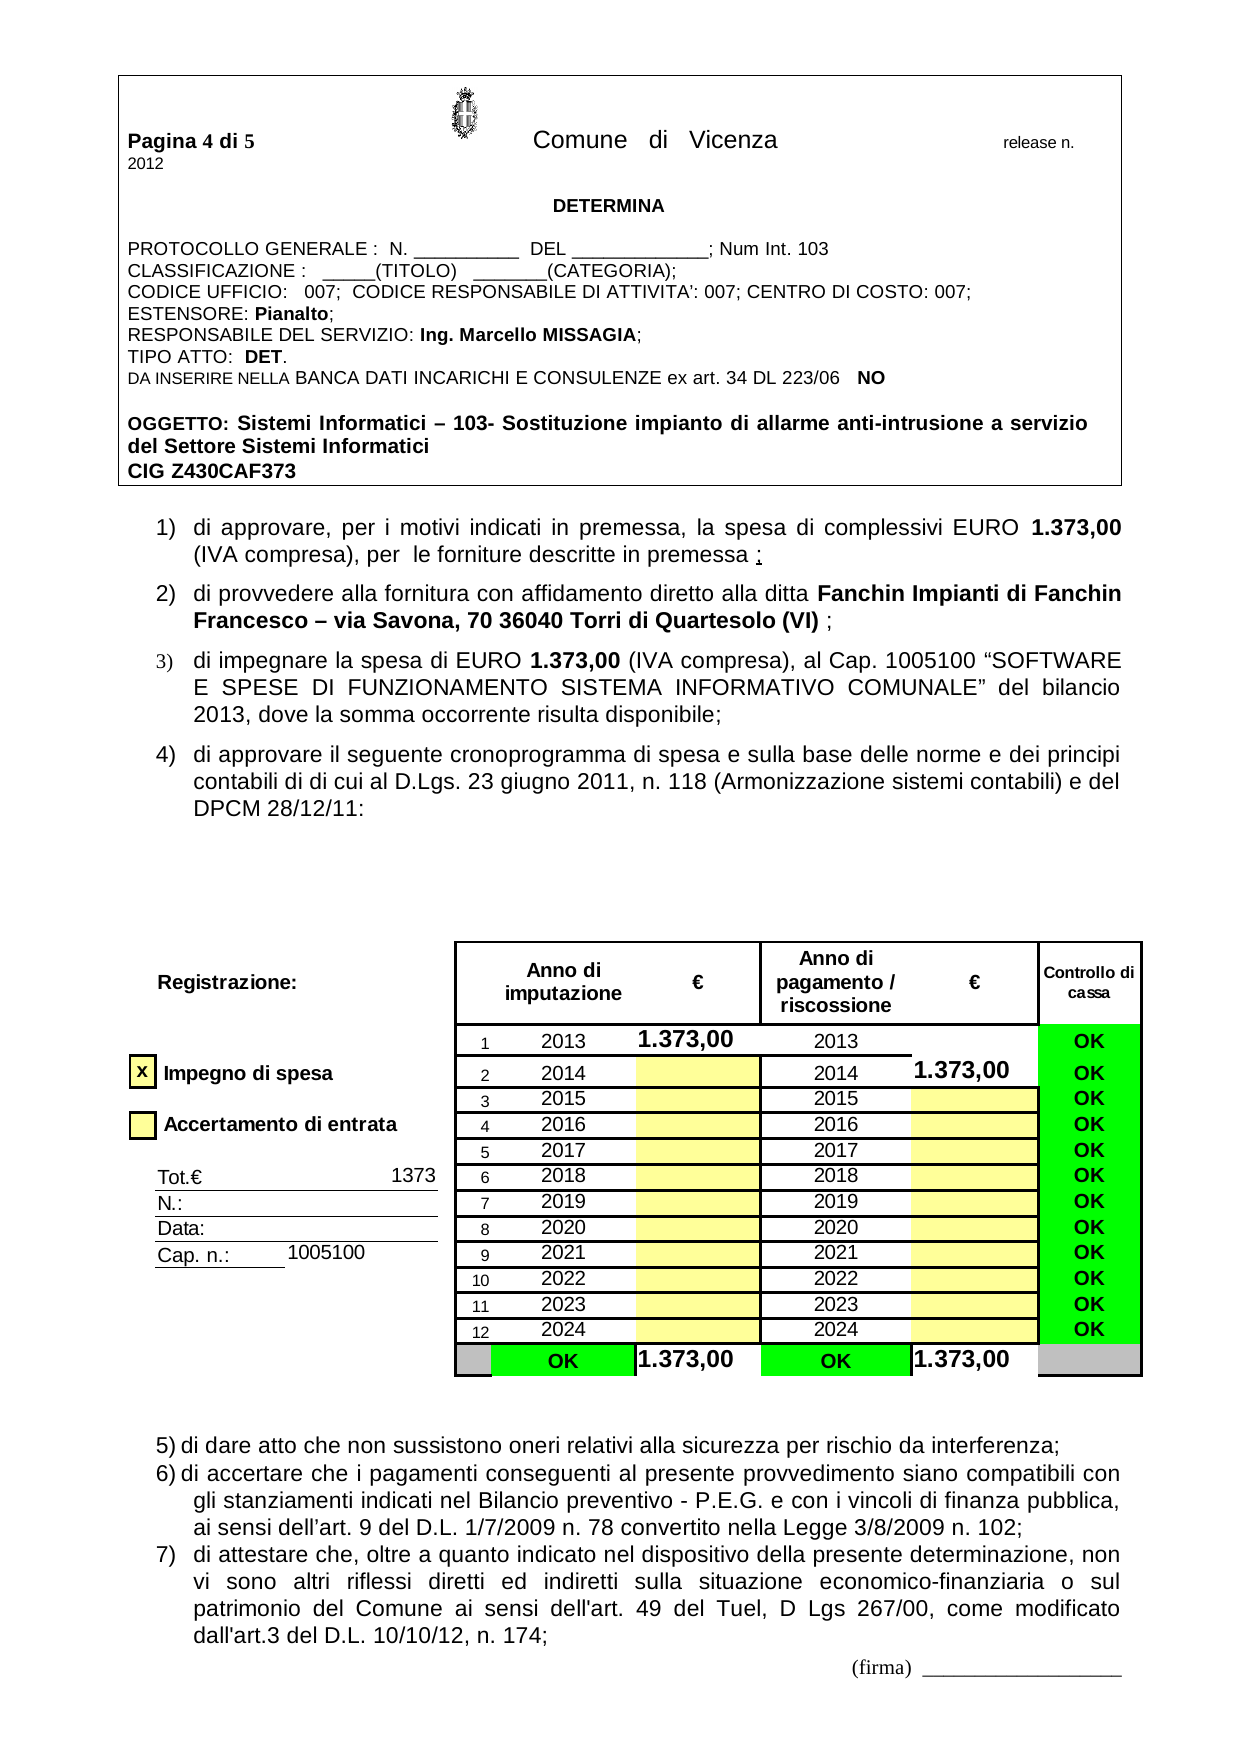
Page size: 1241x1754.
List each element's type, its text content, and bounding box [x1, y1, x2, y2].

list di approvare il seguente cronoprogramma di spesa e sulla base delle norme e dei principi contabili di di cui al D.Lgs. 23 giugno 2011, n. 118 (Armonizzazione sistemi contabili) e del DPCM 28/12/11: [156, 740, 1122, 821]
list di approvare, per i motivi indicati in premessa, la spesa di complessivi EURO 1.373,00 (IVA compresa), per le forniture descritte in premessa ; [156, 513, 1122, 567]
list di provvedere alla fornitura con affidamento diretto alla ditta Fanchin Impianti di Fanchin Francesco – via Savona, 70 36040 Torri di Quartesolo (VI) ; [156, 579, 1122, 634]
list di dare atto che non sussistono oneri relativi alla sicurezza per rischio da interferenza; [156, 1432, 1122, 1459]
list di accertare che i pagamenti conseguenti al presente provvedimento siano compatibili con gli stanziamenti indicati nel Bilancio preventivo - P.E.G. e con i vincoli di finanza pubblica, ai sensi dell’art. 9 del D.L. 1/7/2009 n. 78 convertito nella Legge 3/8/2009 n. 102; [156, 1459, 1122, 1540]
list di impegnare la spesa di EURO 1.373,00 (IVA compresa), al Cap. 1005100 “SOFTWARE E SPESE DI FUNZIONAMENTO SISTEMA INFORMATIVO COMUNALE” del bilancio 2013, dove la somma occorrente risulta disponibile; [156, 646, 1122, 727]
list di attestare che, oltre a quanto indicato nel dispositivo della presente determinazione, non vi sono altri riflessi diretti ed indiretti sulla situazione economico-finanziaria o sul patrimonio del Comune ai sensi dell'art. 49 del Tuel, D Lgs 267/00, come modificato dall'art.3 del D.L. 10/10/12, n. 174; [156, 1540, 1122, 1648]
